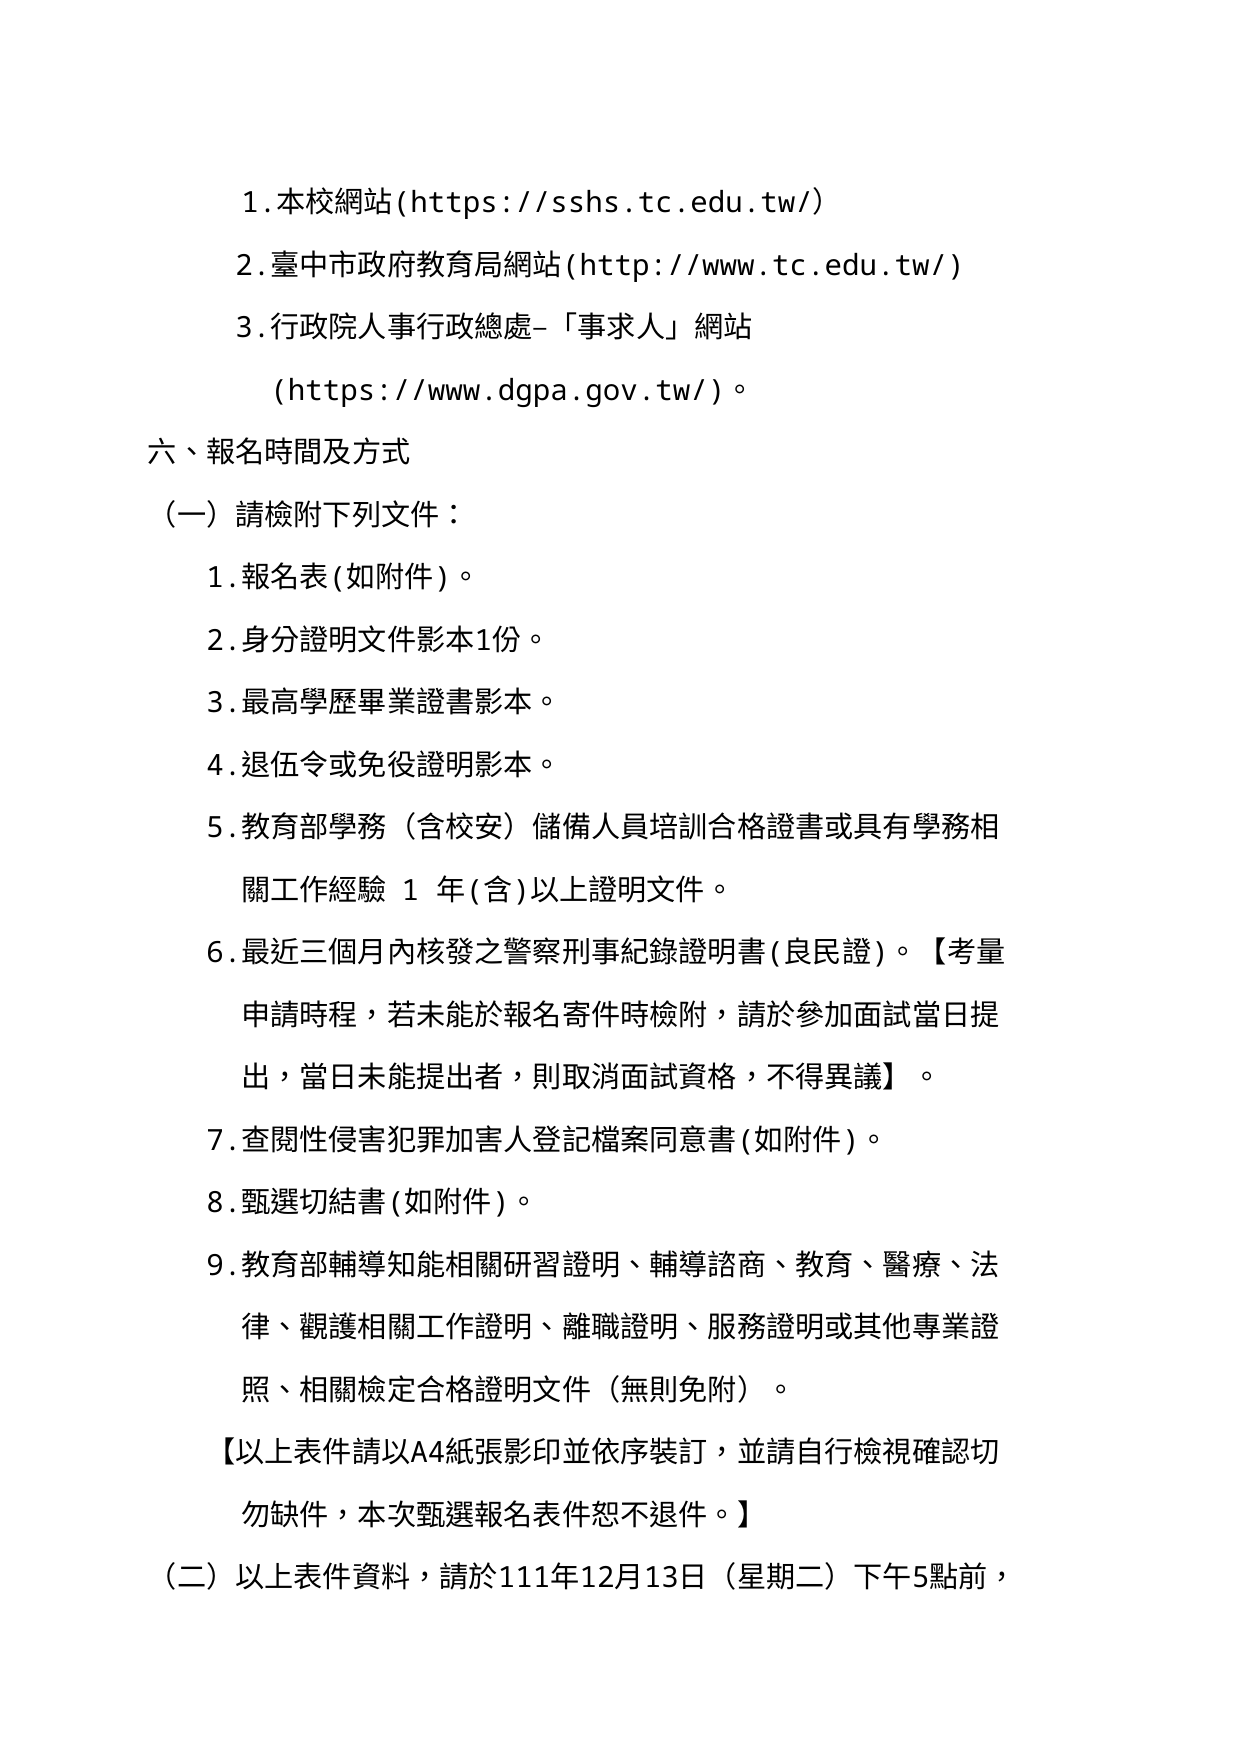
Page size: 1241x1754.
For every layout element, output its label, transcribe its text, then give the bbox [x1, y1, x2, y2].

text (https://www.dgpa.gov.tw/)。 [148, 346, 1053, 408]
text 8.甄選切結書(如附件)。 [148, 1158, 1053, 1221]
text 照、相關檢定合格證明文件（無則免附）。 [148, 1346, 1053, 1408]
text 4.退伍令或免役證明影本。 [148, 721, 1053, 783]
text 2.身分證明文件影本1份。 [148, 596, 1053, 658]
text （一）請檢附下列文件： [148, 471, 1053, 533]
text 關工作經驗 1 年(含)以上證明文件。 [148, 846, 1053, 908]
text 勿缺件，本次甄選報名表件恕不退件。】 [148, 1471, 1053, 1533]
text 5.教育部學務（含校安）儲備人員培訓合格證書或具有學務相 [148, 783, 1053, 846]
text 7.查閱性侵害犯罪加害人登記檔案同意書(如附件)。 [148, 1096, 1053, 1158]
text 【以上表件請以A4紙張影印並依序裝訂，並請自行檢視確認切 [148, 1408, 1053, 1471]
text 律、觀護相關工作證明、離職證明、服務證明或其他專業證 [148, 1283, 1053, 1346]
text 六、報名時間及方式 [148, 408, 1053, 471]
text 1.本校網站(https://sshs.tc.edu.tw/） [148, 158, 1053, 221]
text 申請時程，若未能於報名寄件時檢附，請於參加面試當日提 [148, 971, 1053, 1033]
text 6.最近三個月內核發之警察刑事紀錄證明書(良民證)。【考量 [148, 908, 1053, 971]
text （二）以上表件資料，請於111年12月13日（星期二）下午5點前， [148, 1533, 1053, 1596]
text 3.最高學歷畢業證書影本。 [148, 658, 1053, 721]
text 2.臺中市政府教育局網站(http://www.tc.edu.tw/) [148, 221, 1053, 283]
text 1.報名表(如附件)。 [148, 533, 1053, 596]
text 出，當日未能提出者，則取消面試資格，不得異議】。 [148, 1033, 1053, 1096]
text 9.教育部輔導知能相關研習證明、輔導諮商、教育、醫療、法 [148, 1221, 1053, 1283]
text 3.行政院人事行政總處–「事求人」網站 [148, 283, 1053, 346]
